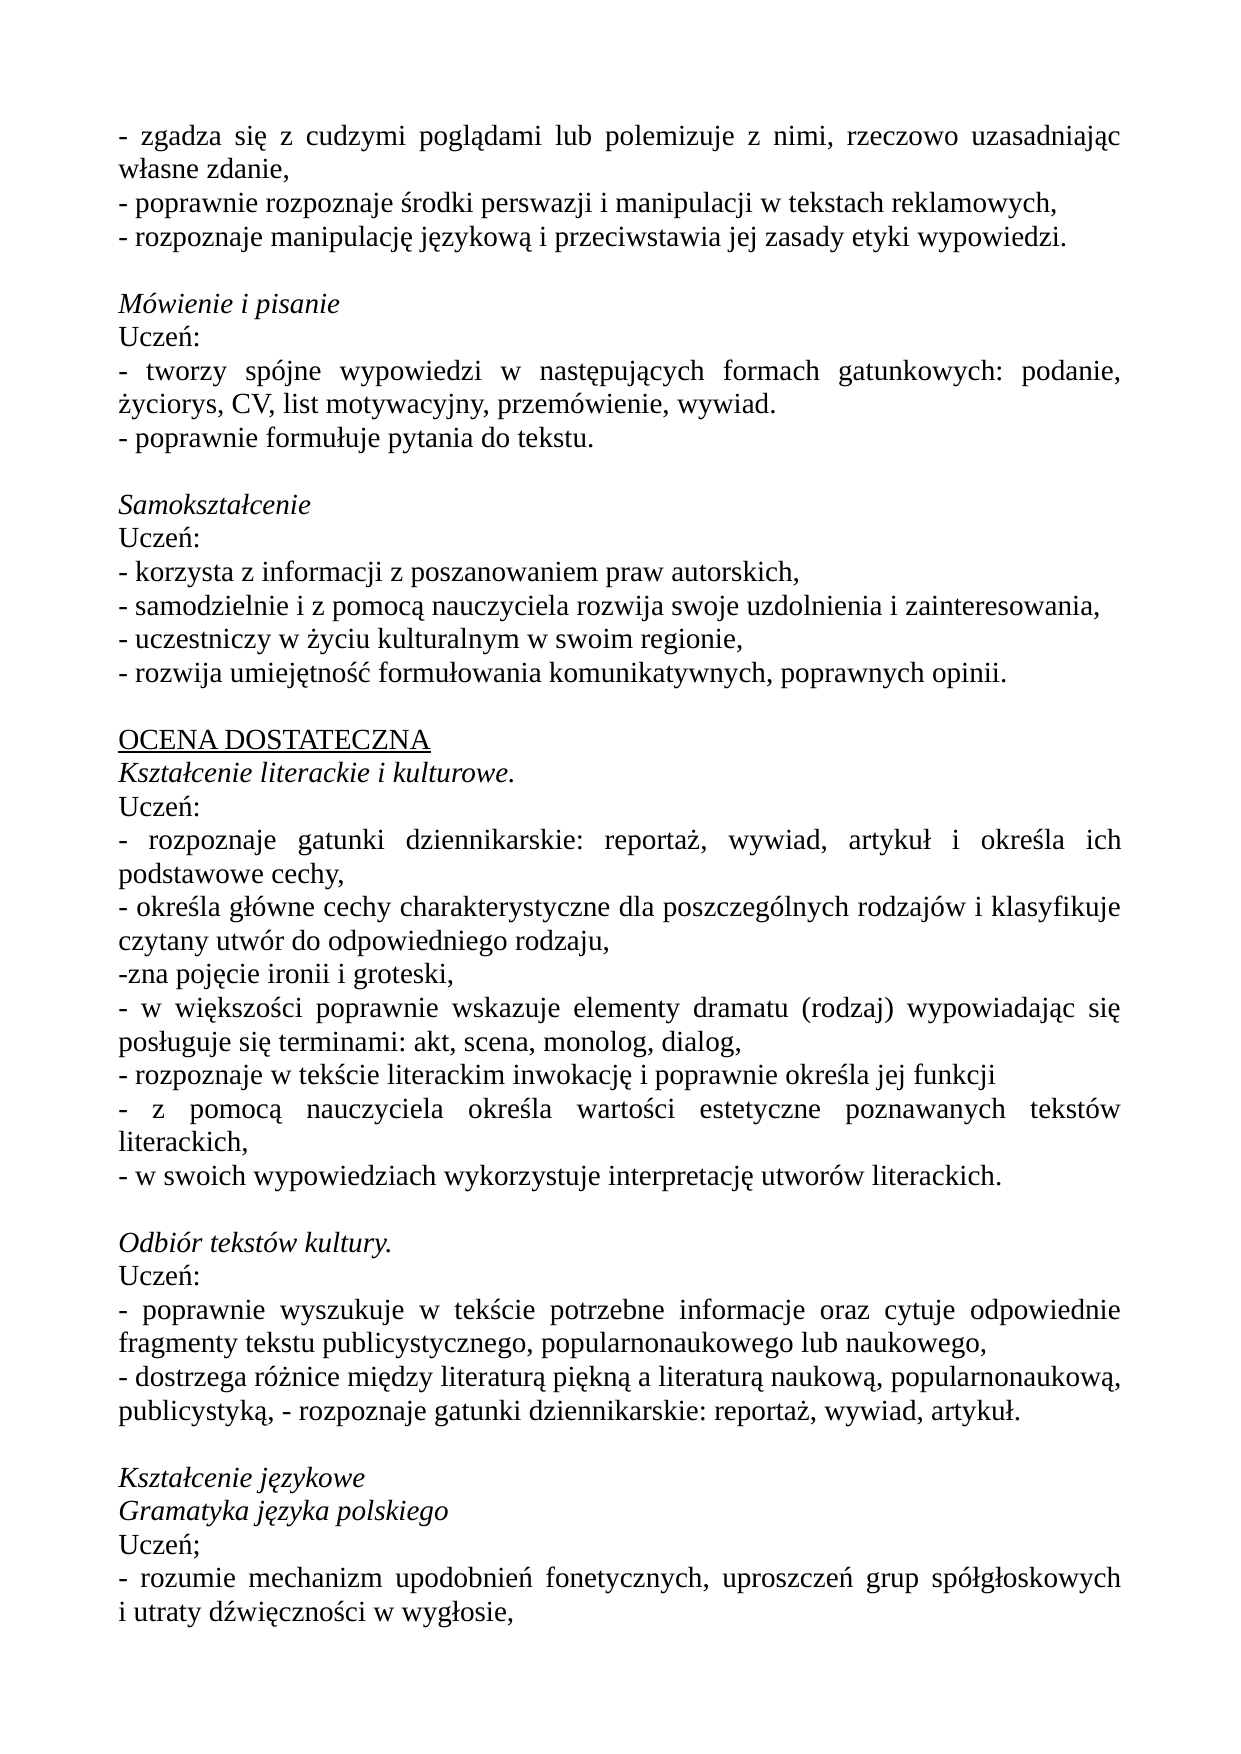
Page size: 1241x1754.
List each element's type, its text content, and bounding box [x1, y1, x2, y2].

text - uczestniczy w życiu kulturalnym w swoim regionie, [118, 621, 1122, 655]
text - rozwija umiejętność formułowania komunikatywnych, poprawnych opinii. [118, 655, 1122, 688]
text Odbiór tekstów kultury. [118, 1225, 1122, 1258]
text OCENA DOSTATECZNA [118, 722, 1122, 755]
text Mówienie i pisanie [118, 286, 1122, 319]
text - określa główne cechy charakterystyczne dla poszczególnych rodzajów i klasyfikuje czytany utwór do odpowiedniego rodzaju, [118, 889, 1122, 957]
text - z pomocą nauczyciela określa wartości estetyczne poznawanych tekstów literackich, [118, 1091, 1122, 1158]
text Uczeń: [118, 1258, 1122, 1292]
text - w swoich wypowiedziach wykorzystuje interpretację utworów literackich. [118, 1158, 1122, 1191]
text Kształcenie językowe [118, 1460, 1122, 1493]
text Uczeń; [118, 1527, 1122, 1560]
text - korzysta z informacji z poszanowaniem praw autorskich, [118, 554, 1122, 588]
text - poprawnie rozpoznaje środki perswazji i manipulacji w tekstach reklamowych, [118, 185, 1122, 219]
text Uczeń: [118, 319, 1122, 353]
text Samokształcenie [118, 487, 1122, 521]
text - poprawnie formułuje pytania do tekstu. [118, 420, 1122, 453]
text Gramatyka języka polskiego [118, 1493, 1122, 1527]
text Kształcenie literackie i kulturowe. [118, 755, 1122, 789]
text - zgadza się z cudzymi poglądami lub polemizuje z nimi, rzeczowo uzasadniając własne zdanie, [118, 118, 1122, 185]
text - rozumie mechanizm upodobnień fonetycznych, uproszczeń grup spółgłoskowych i utraty dźwięczności w wygłosie, [118, 1560, 1122, 1627]
text Uczeń: [118, 789, 1122, 822]
text -zna pojęcie ironii i groteski, [118, 957, 1122, 990]
text - w większości poprawnie wskazuje elementy dramatu (rodzaj) wypowiadając się posługuje się terminami: akt, scena, monolog, dialog, [118, 990, 1122, 1057]
text - tworzy spójne wypowiedzi w następujących formach gatunkowych: podanie, życiorys, CV, list motywacyjny, przemówienie, wywiad. [118, 353, 1122, 420]
text Uczeń: [118, 521, 1122, 554]
text - poprawnie wyszukuje w tekście potrzebne informacje oraz cytuje odpowiednie fragmenty tekstu publicystycznego, popularnonaukowego lub naukowego, [118, 1292, 1122, 1359]
text - dostrzega różnice między literaturą piękną a literaturą naukową, popularnonaukową, publicystyką, - rozpoznaje gatunki dziennikarskie: reportaż, wywiad, artykuł. [118, 1359, 1122, 1426]
text - rozpoznaje gatunki dziennikarskie: reportaż, wywiad, artykuł i określa ich podstawowe cechy, [118, 822, 1122, 889]
text - rozpoznaje manipulację językową i przeciwstawia jej zasady etyki wypowiedzi. [118, 219, 1122, 252]
text - rozpoznaje w tekście literackim inwokację i poprawnie określa jej funkcji [118, 1057, 1122, 1091]
text - samodzielnie i z pomocą nauczyciela rozwija swoje uzdolnienia i zainteresowania, [118, 588, 1122, 621]
